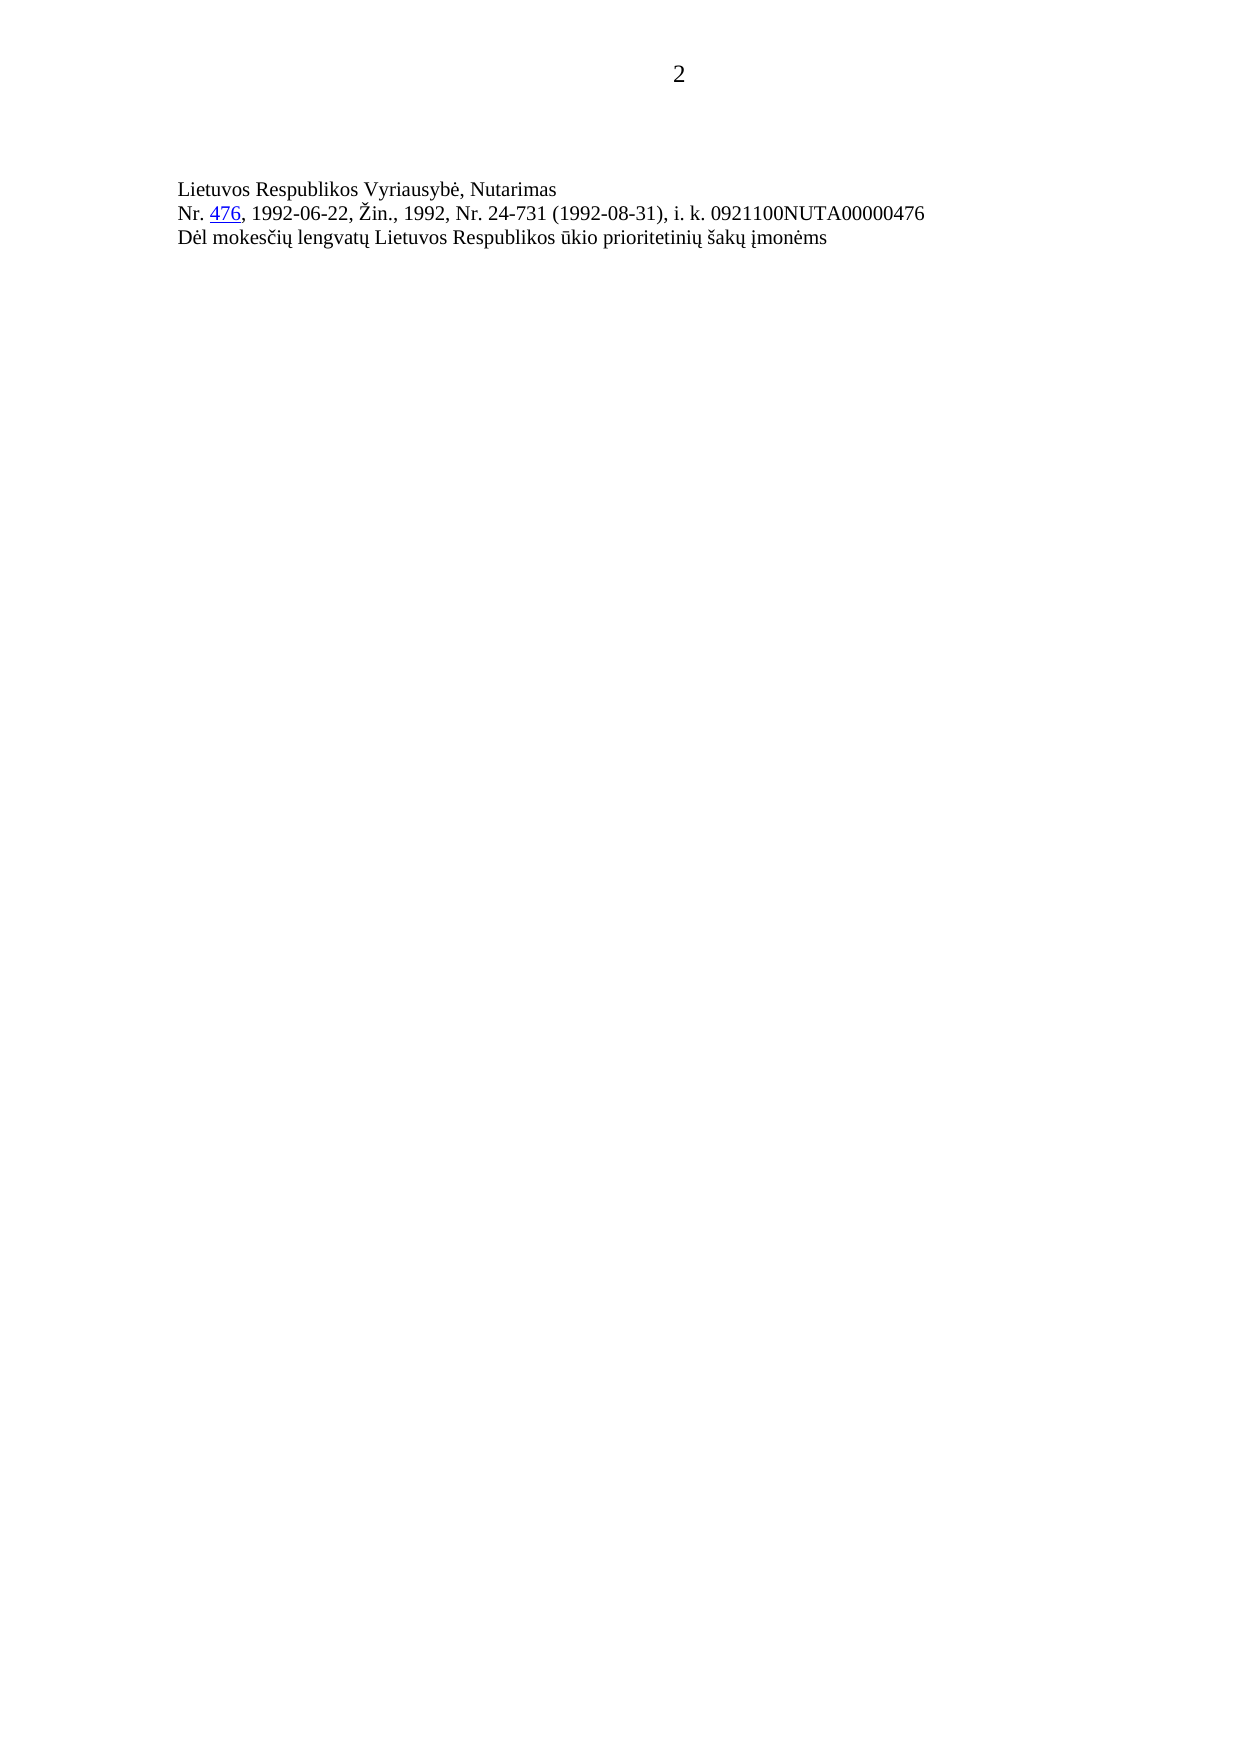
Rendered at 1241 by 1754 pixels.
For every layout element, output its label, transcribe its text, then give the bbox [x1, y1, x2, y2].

text Lietuvos Respublikos Vyriausybė, Nutarimas [177, 177, 1181, 201]
text Nr. 476, 1992-06-22, Žin., 1992, Nr. 24-731 (1992-08-31), i. k. 0921100NUTA00000476 [177, 201, 1181, 225]
text Dėl mokesčių lengvatų Lietuvos Respublikos ūkio prioritetinių šakų įmonėms [177, 225, 1181, 249]
